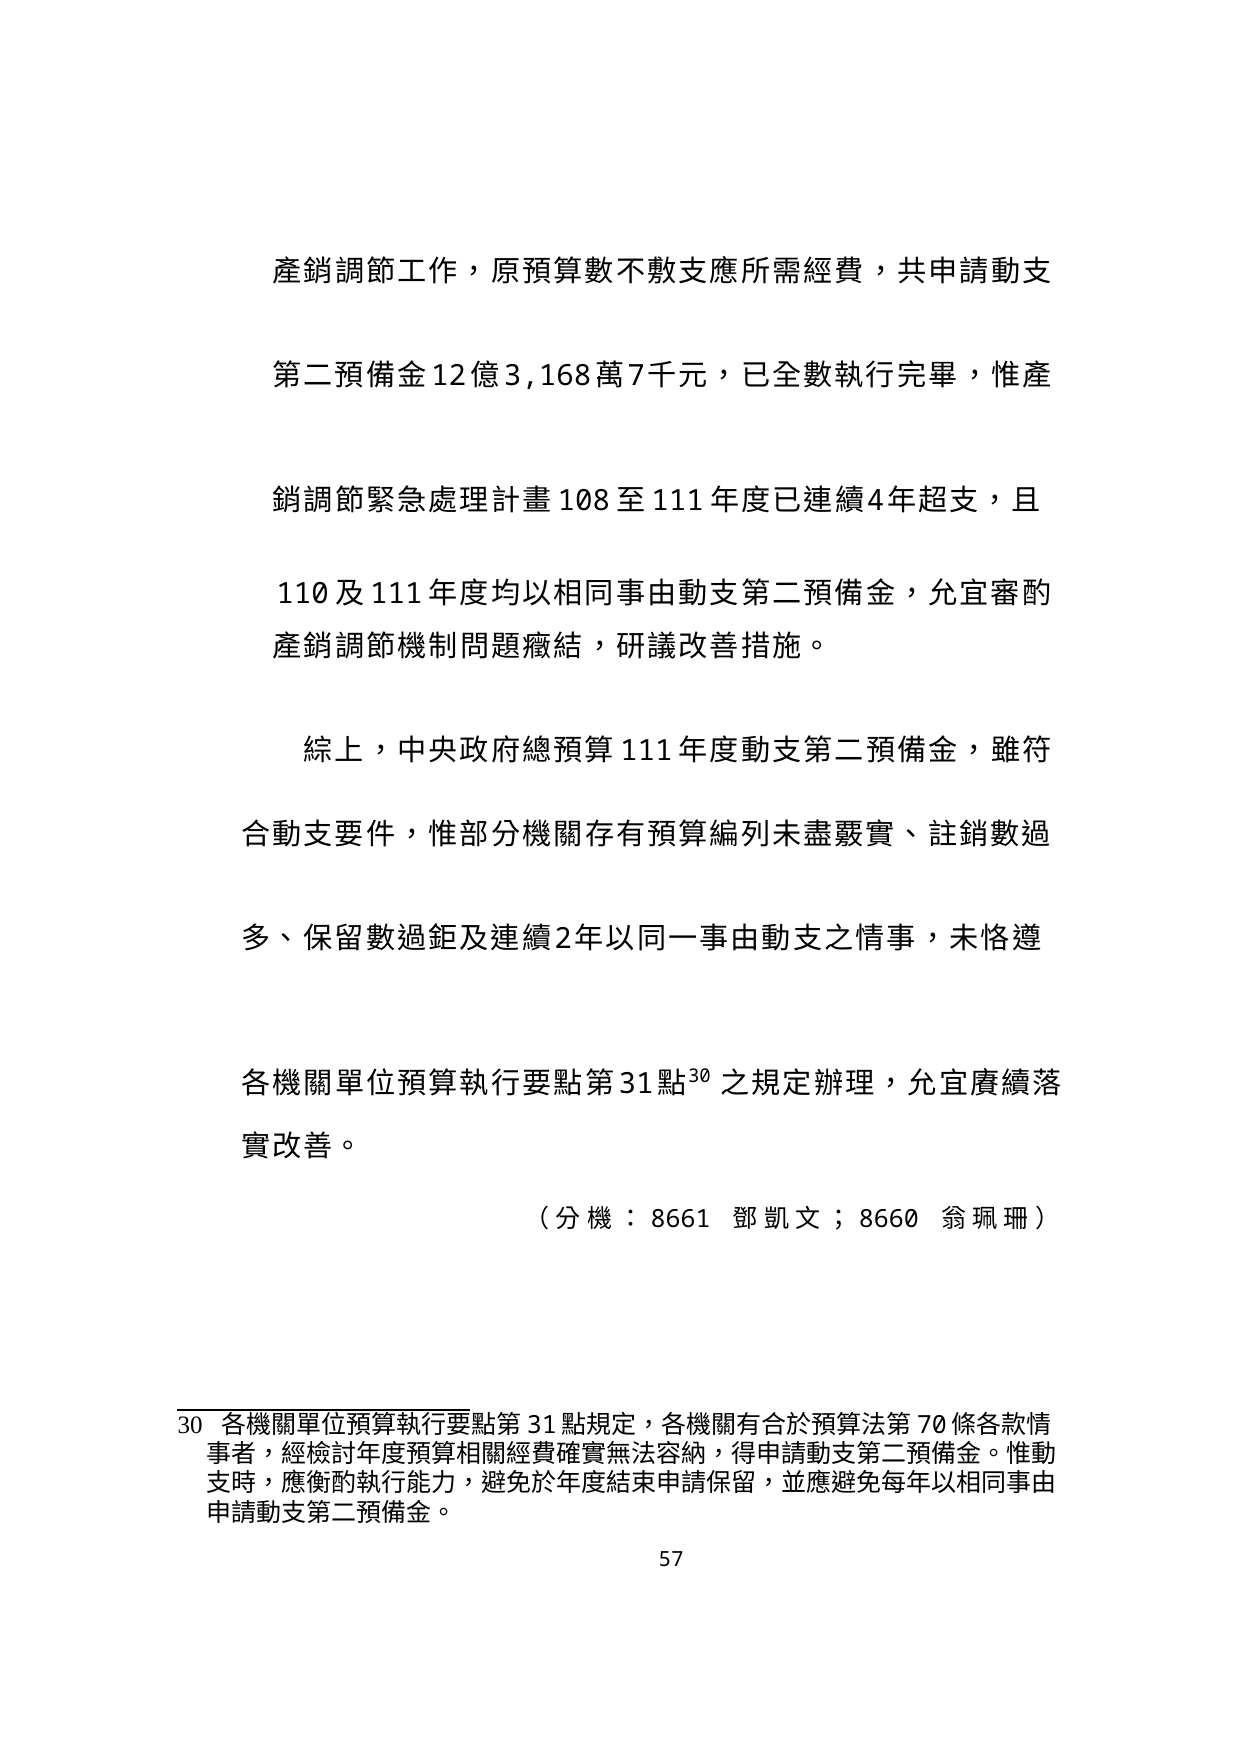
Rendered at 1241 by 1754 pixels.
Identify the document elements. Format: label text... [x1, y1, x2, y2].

text 農業部(原農業委員會)為辦理雞蛋緊急進口措施、蛋雞產業復養輔導計畫及蔬果類、石斑魚及白帶魚等品項產銷調節工作，原預算數不敷支應所需經費，共申請動支第二預備金12億3,168萬7千元，已全數執行完畢，惟產銷調節緊急處理計畫108至111年度已連續4年超支，且110及111年度均以相同事由動支第二預備金，允宜審酌產銷調節機制問題癥結，研議改善措施。 [266, 227, 1063, 665]
text 綜上，中央政府總預算111年度動支第二預備金，雖符合動支要件，惟部分機關存有預算編列未盡覈實、註銷數過多、保留數過鉅及連續2年以同一事由動支之情事，未恪遵各機關單位預算執行要點第31點之規定辦理，允宜賡續落實改善。 [236, 665, 1063, 1165]
text （分機：8661 鄧凱文；8660 翁珮珊） [177, 1165, 1063, 1227]
text 各機關單位預算執行要點第31點規定，各機關有合於預算法第70條各款情事者，經檢討年度預算相關經費確實無法容納，得申請動支第二預備金。惟動支時，應衡酌執行能力，避免於年度結束申請保留，並應避免每年以相同事由申請動支第二預備金。 [177, 1410, 1063, 1527]
